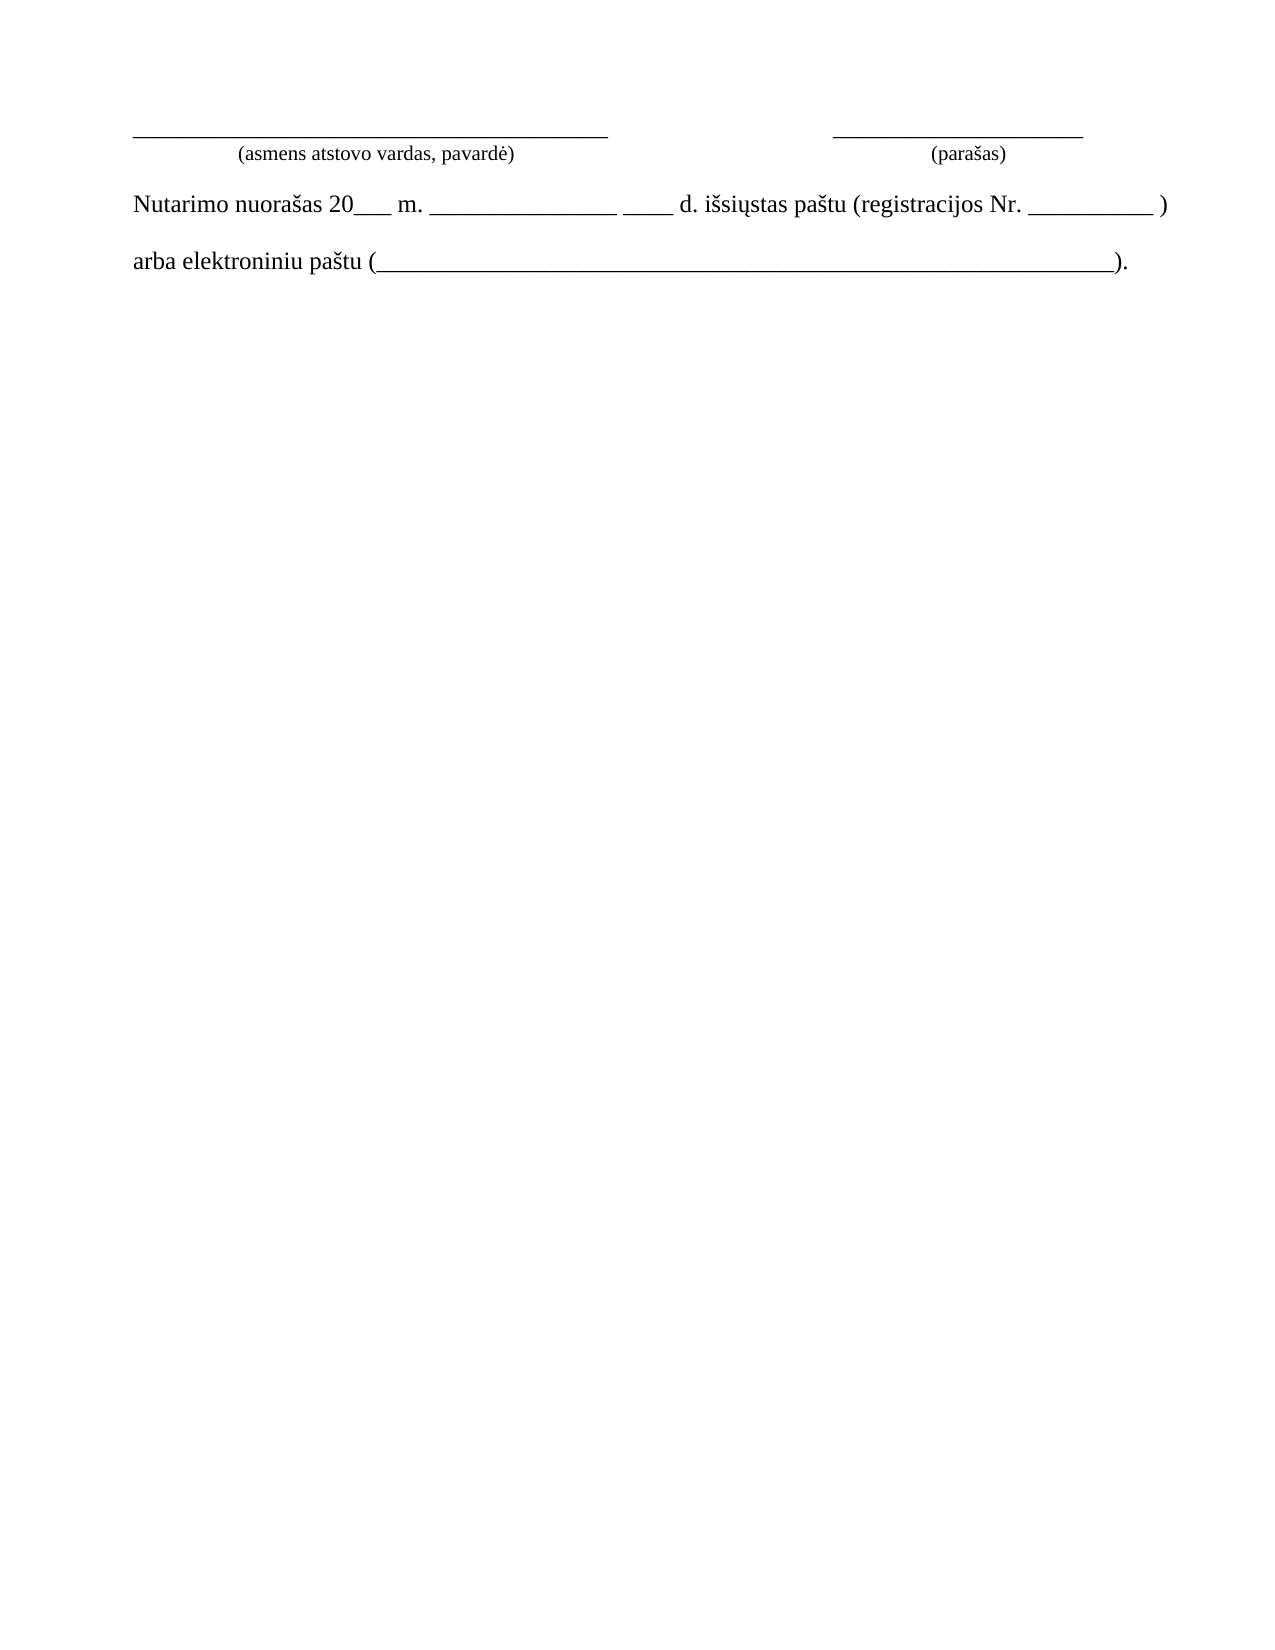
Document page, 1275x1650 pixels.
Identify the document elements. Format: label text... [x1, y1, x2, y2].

text ______________________________________ ____________________ [133, 112, 1216, 141]
text Nutarimo nuorašas 20___ m. _______________ ____ d. išsiųstas paštu (registracijos Nr. __________ ) [133, 189, 1216, 217]
text arba elektroniniu paštu (___________________________________________________________). [133, 246, 1216, 275]
text (asmens atstovo vardas, pavardė) (parašas) [133, 141, 1216, 165]
